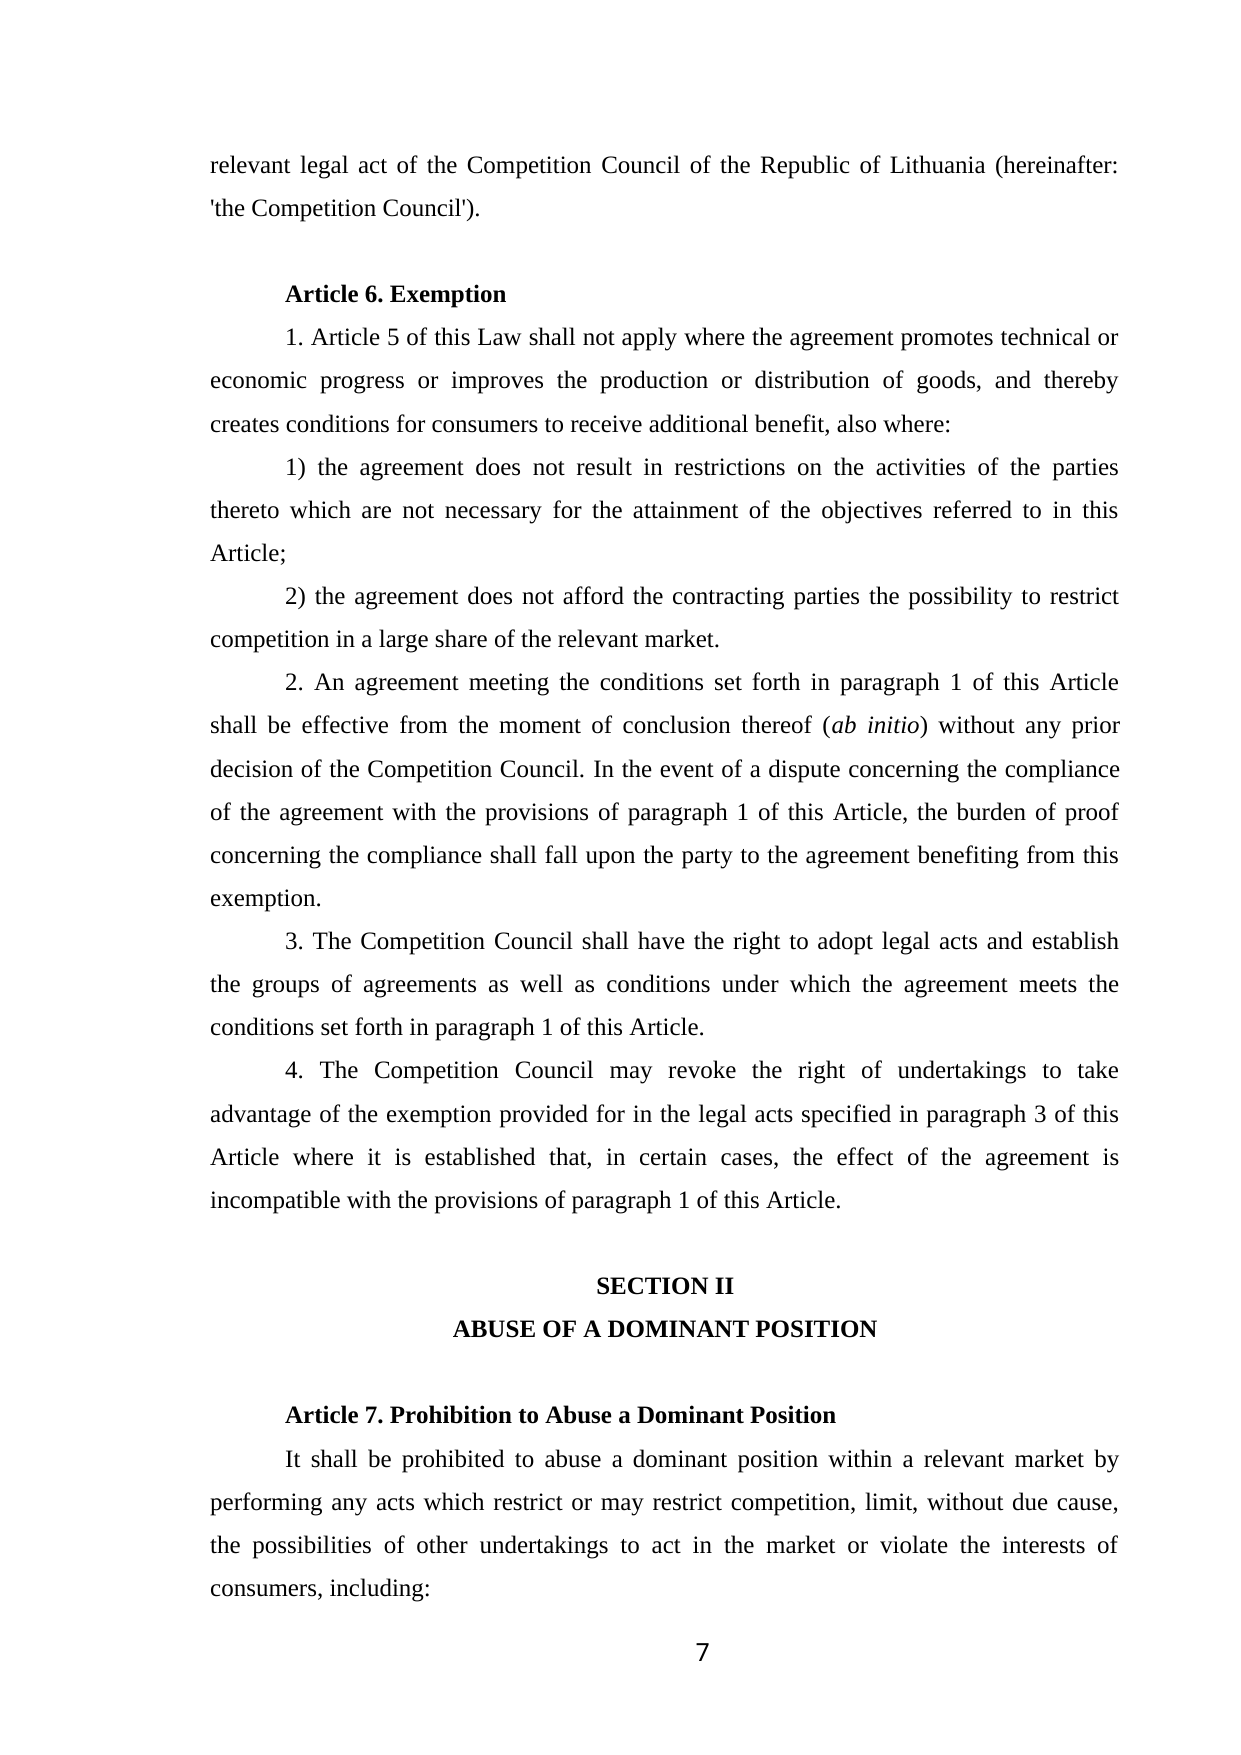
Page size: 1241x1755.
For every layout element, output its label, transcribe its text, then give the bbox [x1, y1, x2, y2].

text It shall be prohibited to abuse a dominant position within a relevant market by performing any acts which restrict or may restrict competition, limit, without due cause, the possibilities of other undertakings to act in the market or violate the interests of consumers, including: [210, 1444, 1120, 1602]
text Article 6. Exemption [210, 279, 1120, 308]
text 1) the agreement does not result in restrictions on the activities of the parties thereto which are not necessary for the attainment of the objectives referred to in this Article; [210, 452, 1120, 567]
text 1. Article 5 of this Law shall not apply where the agreement promotes technical or economic progress or improves the production or distribution of goods, and thereby creates conditions for consumers to receive additional benefit, also where: [210, 322, 1120, 437]
text 2) the agreement does not afford the contracting parties the possibility to restrict competition in a large share of the relevant market. [210, 581, 1120, 653]
text Article 7. Prohibition to Abuse a Dominant Position [210, 1401, 1120, 1429]
text SECTION II [210, 1271, 1120, 1300]
text 4. The Competition Council may revoke the right of undertakings to take advantage of the exemption provided for in the legal acts specified in paragraph 3 of this Article where it is established that, in certain cases, the effect of the agreement is incompatible with the provisions of paragraph 1 of this Article. [210, 1056, 1120, 1214]
text 2. An agreement meeting the conditions set forth in paragraph 1 of this Article shall be effective from the moment of conclusion thereof (ab initio) without any prior decision of the Competition Council. In the event of a dispute concerning the compliance of the agreement with the provisions of paragraph 1 of this Article, the burden of proof concerning the compliance shall fall upon the party to the agreement benefiting from this exemption. [210, 667, 1120, 912]
text ABUSE OF A DOMINANT POSITION [210, 1314, 1120, 1343]
text 3. The Competition Council shall have the right to adopt legal acts and establish the groups of agreements as well as conditions under which the agreement meets the conditions set forth in paragraph 1 of this Article. [210, 926, 1120, 1041]
text relevant legal act of the Competition Council of the Republic of Lithuania (hereinafter: 'the Competition Council'). [210, 150, 1120, 222]
